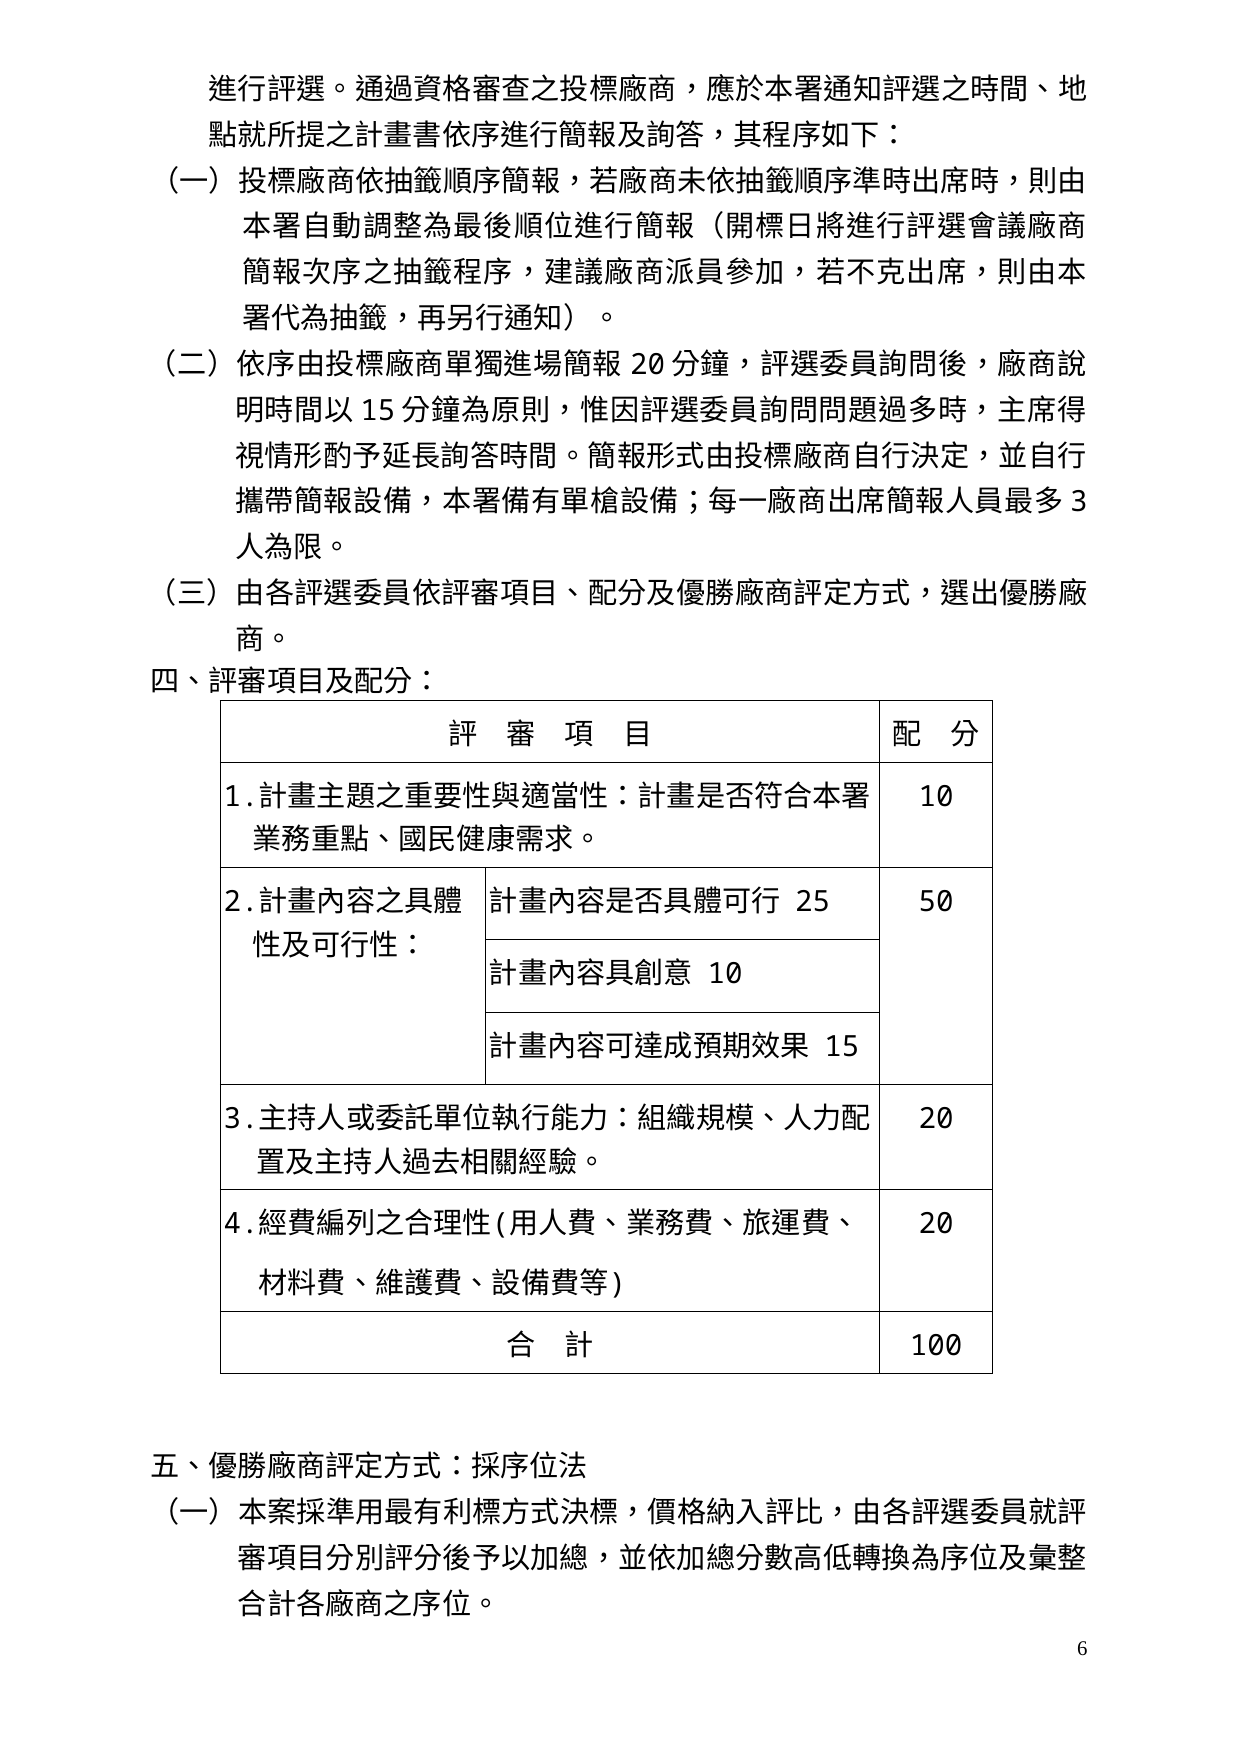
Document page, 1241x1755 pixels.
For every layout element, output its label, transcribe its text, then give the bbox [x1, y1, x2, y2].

table_cell 計畫內容具創意 10 [486, 940, 879, 1012]
table_cell 50 [880, 868, 992, 1084]
table_cell 100 [880, 1312, 992, 1372]
table_cell 計畫內容是否具體可行 25 [486, 868, 879, 939]
table_cell 3.主持人或委託單位執行能力：組織規模、人力配置及主持人過去相關經驗。 [221, 1085, 879, 1189]
table_cell 4.經費編列之合理性(用人費、業務費、旅運費、 材料費、維護費、設備費等) [221, 1190, 879, 1311]
table_header 配 分 [880, 701, 992, 762]
table_cell 合 計 [221, 1312, 879, 1372]
table_cell 計畫內容可達成預期效果 15 [486, 1013, 879, 1084]
table_cell 2.計畫內容之具體性及可行性： [221, 868, 485, 1084]
text （一）投標廠商依抽籤順序簡報，若廠商未依抽籤順序準時出席時，則由本署自動調整為最後順位進行簡報（開標日將進行評選會議廠商簡報次序之抽籤程序，建議廠商派員參加，若不克出席，則由本署代為抽籤，再另行通知）。 [150, 154, 1087, 338]
table_cell 20 [880, 1190, 992, 1311]
table_header 評 審 項 目 [221, 701, 879, 762]
text （一）本案採準用最有利標方式決標，價格納入評比，由各評選委員就評審項目分別評分後予以加總，並依加總分數高低轉換為序位及彙整合計各廠商之序位。 [150, 1486, 1087, 1623]
table_cell 20 [880, 1085, 992, 1189]
table_cell 10 [880, 763, 992, 867]
text 四、評審項目及配分： [150, 658, 1087, 700]
text （三）由各評選委員依評審項目、配分及優勝廠商評定方式，選出優勝廠商。 [147, 567, 1087, 658]
text 進行評選。通過資格審查之投標廠商，應於本署通知評選之時間、地點就所提之計畫書依序進行簡報及詢答，其程序如下： [150, 63, 1087, 154]
text （二）依序由投標廠商單獨進場簡報20分鐘，評選委員詢問後，廠商說明時間以15分鐘為原則，惟因評選委員詢問問題過多時，主席得視情形酌予延長詢答時間。簡報形式由投標廠商自行決定，並自行攜帶簡報設備，本署備有單槍設備；每一廠商出席簡報人員最多3人為限。 [147, 338, 1087, 567]
text 五、優勝廠商評定方式：採序位法 [150, 1440, 1087, 1486]
table_cell 1.計畫主題之重要性與適當性：計畫是否符合本署業務重點、國民健康需求。 [221, 763, 879, 867]
